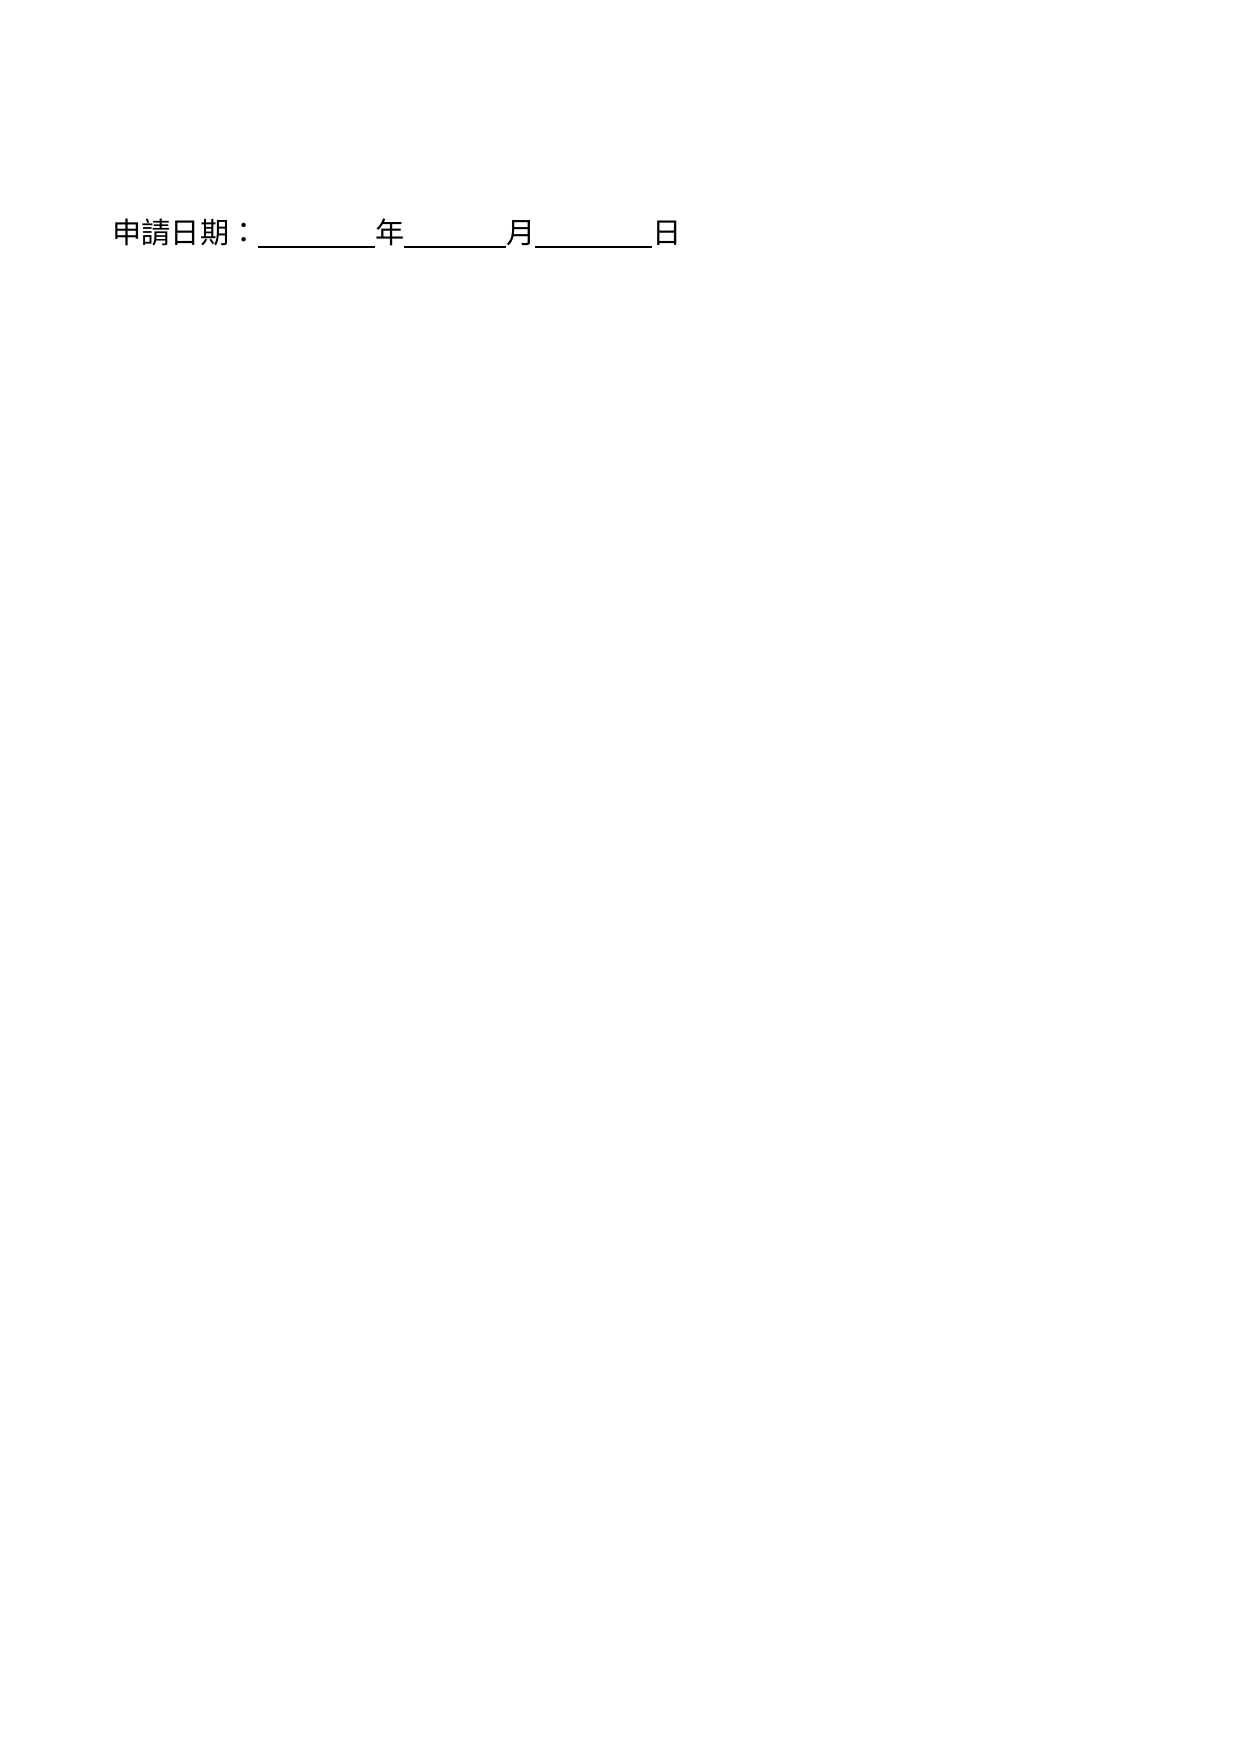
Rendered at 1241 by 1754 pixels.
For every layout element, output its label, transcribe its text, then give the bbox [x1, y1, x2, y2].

text 申請日期： 年 月 日 [112, 189, 1128, 252]
